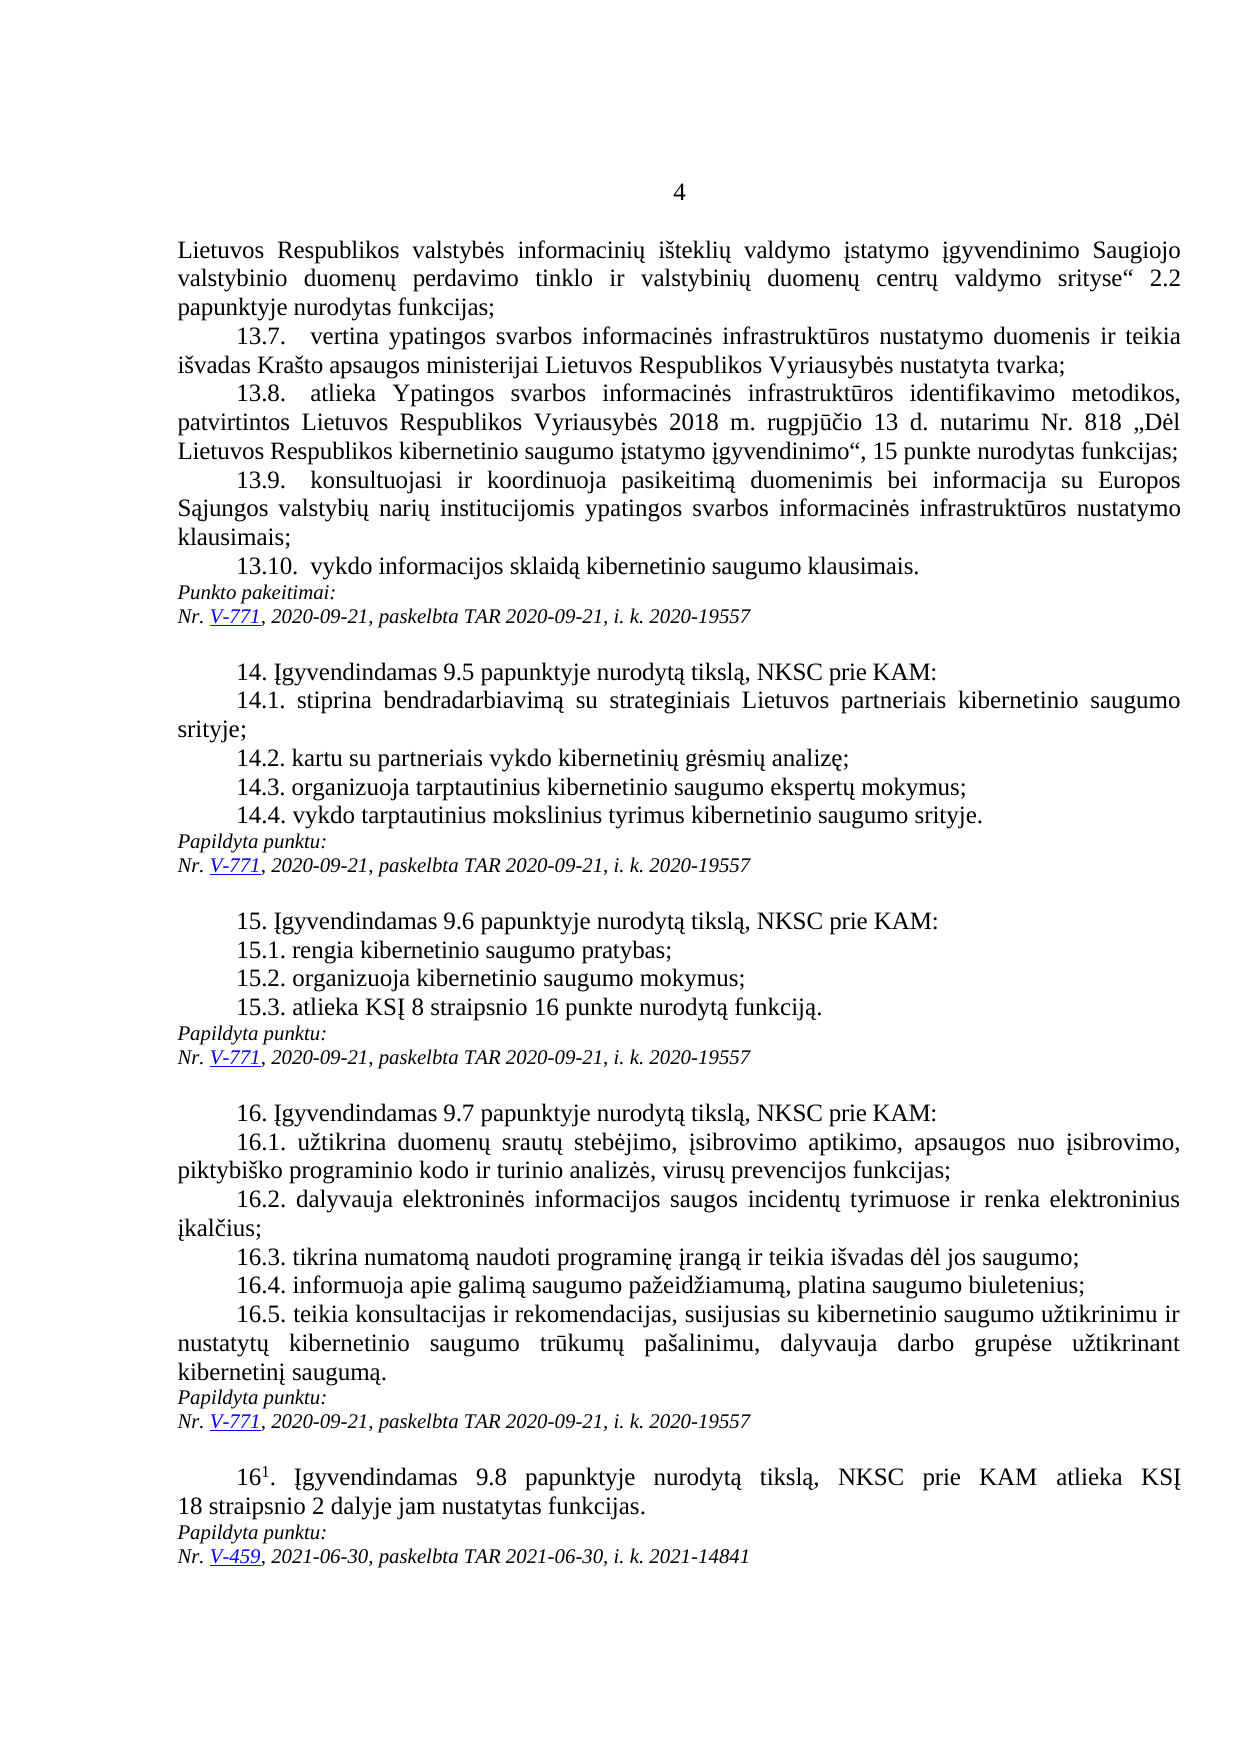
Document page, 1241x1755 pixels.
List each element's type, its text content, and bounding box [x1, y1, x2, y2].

text Papildyta punktu: [177, 1385, 1181, 1409]
text 161. Įgyvendindamas 9.8 papunktyje nurodytą tikslą, NKSC prie KAM atlieka KSĮ 18 straipsnio 2 dalyje jam nustatytas funkcijas. [177, 1462, 1181, 1520]
text 16. Įgyvendindamas 9.7 papunktyje nurodytą tikslą, NKSC prie KAM: [177, 1098, 1181, 1127]
text Lietuvos Respublikos valstybės informacinių išteklių valdymo įstatymo įgyvendinimo Saugiojo valstybinio duomenų perdavimo tinklo ir valstybinių duomenų centrų valdymo srityse“ 2.2 papunktyje nurodytas funkcijas; [177, 235, 1181, 321]
text 16.5. teikia konsultacijas ir rekomendacijas, susijusias su kibernetinio saugumo užtikrinimu ir nustatytų kibernetinio saugumo trūkumų pašalinimu, dalyvauja darbo grupėse užtikrinant kibernetinį saugumą. [177, 1299, 1181, 1385]
text 16.3. tikrina numatomą naudoti programinę įrangą ir teikia išvadas dėl jos saugumo; [177, 1242, 1181, 1270]
text Papildyta punktu: [177, 1021, 1181, 1045]
text 13.10. vykdo informacijos sklaidą kibernetinio saugumo klausimais. [177, 551, 1181, 580]
text 13.8. atlieka Ypatingos svarbos informacinės infrastruktūros identifikavimo metodikos, patvirtintos Lietuvos Respublikos Vyriausybės 2018 m. rugpjūčio 13 d. nutarimu Nr. 818 „Dėl Lietuvos Respublikos kibernetinio saugumo įstatymo įgyvendinimo“, 15 punkte nurodytas funkcijas; [177, 378, 1181, 465]
text Nr. V-771, 2020-09-21, paskelbta TAR 2020-09-21, i. k. 2020-19557 [177, 1409, 1181, 1433]
text 16.2. dalyvauja elektroninės informacijos saugos incidentų tyrimuose ir renka elektroninius įkalčius; [177, 1184, 1181, 1242]
text 15.2. organizuoja kibernetinio saugumo mokymus; [177, 963, 1181, 992]
text 14. Įgyvendindamas 9.5 papunktyje nurodytą tikslą, NKSC prie KAM: [177, 657, 1181, 685]
text 15.3. atlieka KSĮ 8 straipsnio 16 punkte nurodytą funkciją. [177, 992, 1181, 1021]
text 13.9. konsultuojasi ir koordinuoja pasikeitimą duomenimis bei informacija su Europos Sąjungos valstybių narių institucijomis ypatingos svarbos informacinės infrastruktūros nustatymo klausimais; [177, 465, 1181, 551]
text Nr. V-771, 2020-09-21, paskelbta TAR 2020-09-21, i. k. 2020-19557 [177, 853, 1181, 877]
text Punkto pakeitimai: [177, 580, 1181, 604]
text 13.7. vertina ypatingos svarbos informacinės infrastruktūros nustatymo duomenis ir teikia išvadas Krašto apsaugos ministerijai Lietuvos Respublikos Vyriausybės nustatyta tvarka; [177, 321, 1181, 378]
text Nr. V-459, 2021-06-30, paskelbta TAR 2021-06-30, i. k. 2021-14841 [177, 1544, 1181, 1568]
text 14.2. kartu su partneriais vykdo kibernetinių grėsmių analizę; [177, 743, 1181, 772]
text Papildyta punktu: [177, 829, 1181, 853]
text 16.1. užtikrina duomenų srautų stebėjimo, įsibrovimo aptikimo, apsaugos nuo įsibrovimo, piktybiško programinio kodo ir turinio analizės, virusų prevencijos funkcijas; [177, 1127, 1181, 1184]
text 15. Įgyvendindamas 9.6 papunktyje nurodytą tikslą, NKSC prie KAM: [177, 906, 1181, 935]
text Papildyta punktu: [177, 1520, 1181, 1544]
text 15.1. rengia kibernetinio saugumo pratybas; [177, 935, 1181, 963]
text 14.3. organizuoja tarptautinius kibernetinio saugumo ekspertų mokymus; [177, 772, 1181, 800]
text Nr. V-771, 2020-09-21, paskelbta TAR 2020-09-21, i. k. 2020-19557 [177, 1045, 1181, 1069]
text Nr. V-771, 2020-09-21, paskelbta TAR 2020-09-21, i. k. 2020-19557 [177, 604, 1181, 628]
text 16.4. informuoja apie galimą saugumo pažeidžiamumą, platina saugumo biuletenius; [177, 1270, 1181, 1299]
text 14.4. vykdo tarptautinius mokslinius tyrimus kibernetinio saugumo srityje. [177, 800, 1181, 829]
text 14.1. stiprina bendradarbiavimą su strateginiais Lietuvos partneriais kibernetinio saugumo srityje; [177, 685, 1181, 743]
